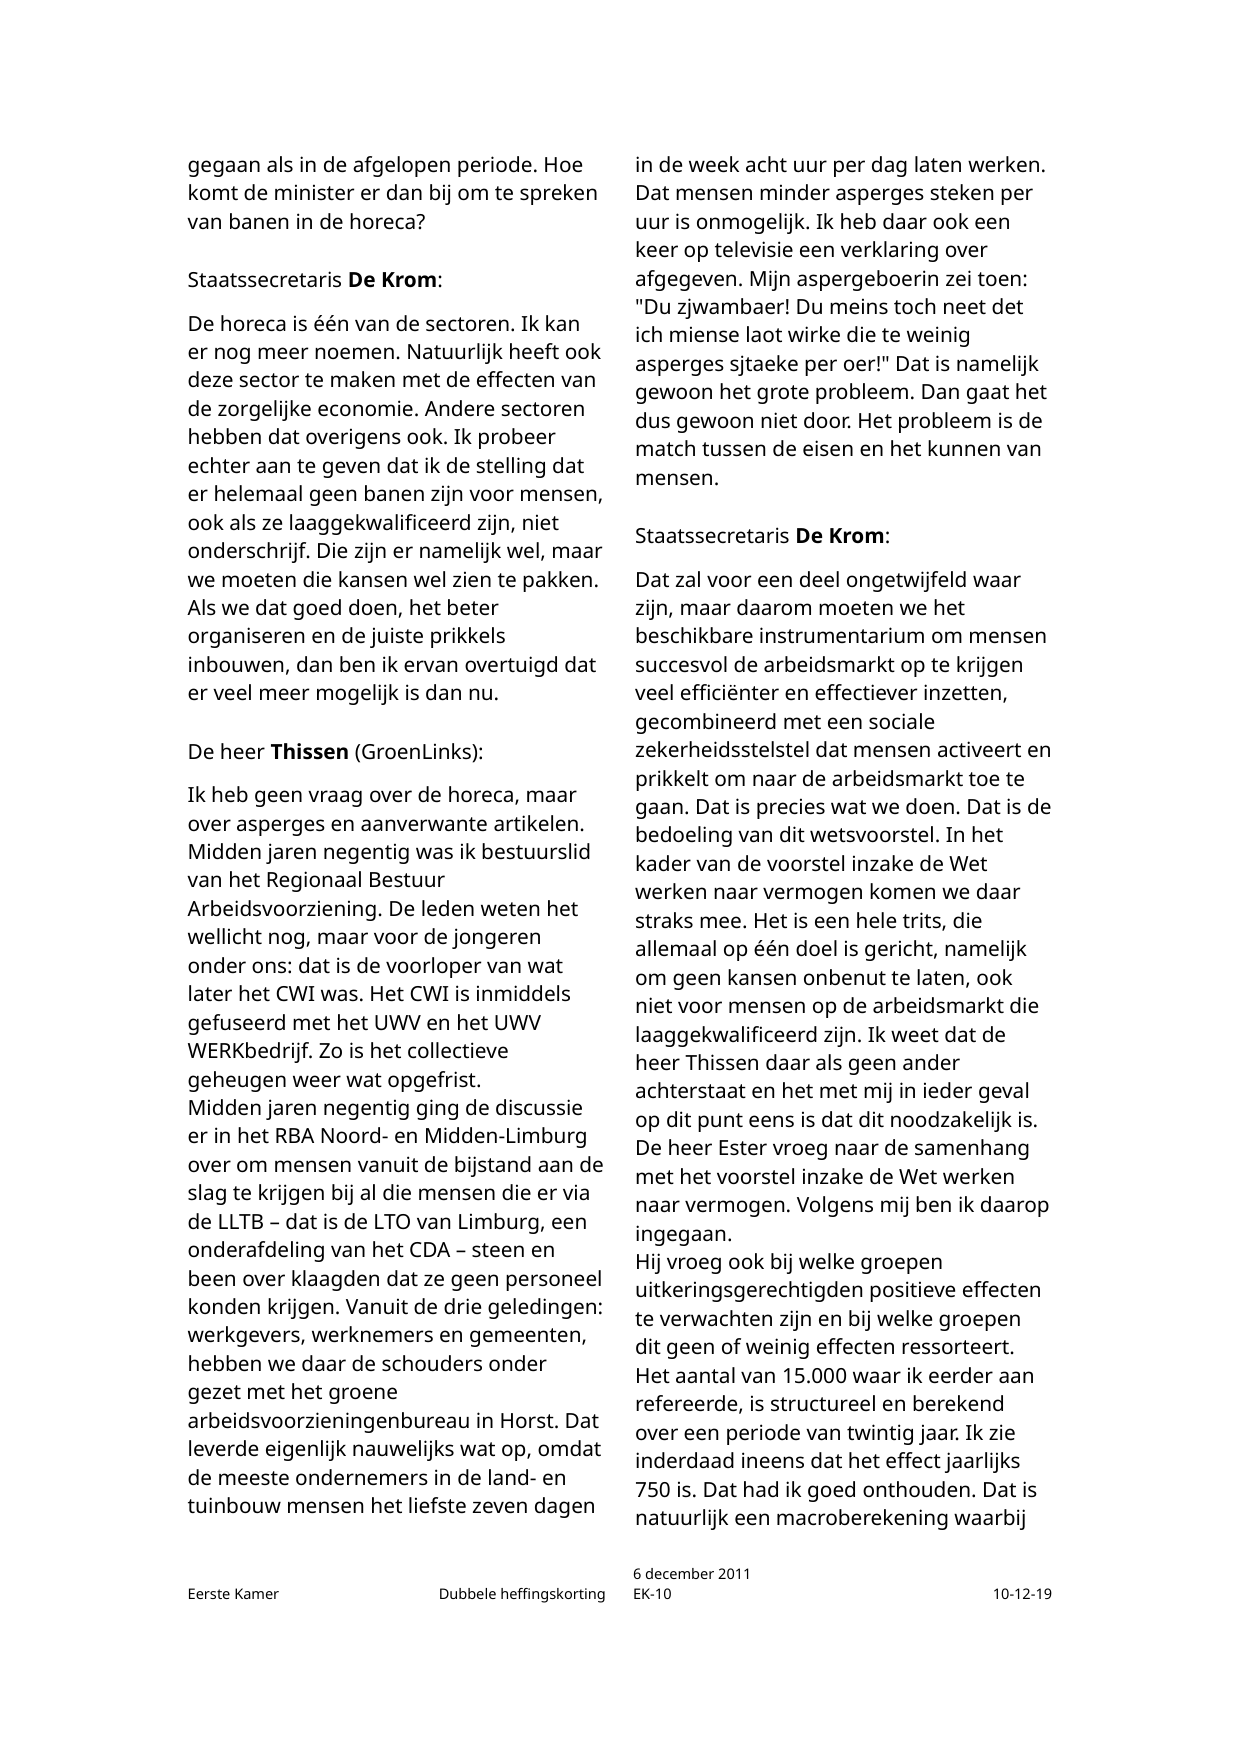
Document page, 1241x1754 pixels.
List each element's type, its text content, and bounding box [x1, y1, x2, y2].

text in de week acht uur per dag laten werken. Dat mensen minder asperges steken per uur is onmogelijk. Ik heb daar ook een keer op televisie een verklaring over afgegeven. Mijn aspergeboerin zei toen: "Du zjwambaer! Du meins toch neet det ich miense laot wirke die te weinig asperges sjtaeke per oer!" Dat is namelijk gewoon het grote probleem. Dan gaat het dus gewoon niet door. Het probleem is de match tussen de eisen en het kunnen van mensen. [635, 150, 1053, 491]
text De heer Ester vroeg naar de samenhang met het voorstel inzake de Wet werken naar vermogen. Volgens mij ben ik daarop ingegaan. [635, 1133, 1053, 1247]
text Staatssecretaris De Krom: [635, 521, 1053, 550]
text De heer Thissen (GroenLinks): [187, 737, 605, 765]
text gegaan als in de afgelopen periode. Hoe komt de minister er dan bij om te spreken van banen in de horeca? [187, 150, 605, 235]
text Ik heb geen vraag over de horeca, maar over asperges en aanverwante artikelen. Midden jaren negentig was ik bestuurslid van het Regionaal Bestuur Arbeidsvoorziening. De leden weten het wellicht nog, maar voor de jongeren onder ons: dat is de voorloper van wat later het CWI was. Het CWI is inmiddels gefuseerd met het UWV en het UWV WERKbedrijf. Zo is het collectieve geheugen weer wat opgefrist. [187, 780, 605, 1093]
text Midden jaren negentig ging de discussie er in het RBA Noord- en Midden-Limburg over om mensen vanuit de bijstand aan de slag te krijgen bij al die mensen die er via de LLTB – dat is de LTO van Limburg, een onderafdeling van het CDA – steen en been over klaagden dat ze geen personeel konden krijgen. Vanuit de drie geledingen: werkgevers, werknemers en gemeenten, hebben we daar de schouders onder gezet met het groene arbeidsvoorzieningenbureau in Horst. Dat leverde eigenlijk nauwelijks wat op, omdat de meeste ondernemers in de land- en tuinbouw mensen het liefste zeven dagen [187, 1093, 605, 1520]
text Staatssecretaris De Krom: [187, 265, 605, 294]
text Dat zal voor een deel ongetwijfeld waar zijn, maar daarom moeten we het beschikbare instrumentarium om mensen succesvol de arbeidsmarkt op te krijgen veel efficiënter en effectiever inzetten, gecombineerd met een sociale zekerheidsstelstel dat mensen activeert en prikkelt om naar de arbeidsmarkt toe te gaan. Dat is precies wat we doen. Dat is de bedoeling van dit wetsvoorstel. In het kader van de voorstel inzake de Wet werken naar vermogen komen we daar straks mee. Het is een hele trits, die allemaal op één doel is gericht, namelijk om geen kansen onbenut te laten, ook niet voor mensen op de arbeidsmarkt die laaggekwalificeerd zijn. Ik weet dat de heer Thissen daar als geen ander achterstaat en het met mij in ieder geval op dit punt eens is dat dit noodzakelijk is. [635, 565, 1053, 1133]
text De horeca is één van de sectoren. Ik kan er nog meer noemen. Natuurlijk heeft ook deze sector te maken met de effecten van de zorgelijke economie. Andere sectoren hebben dat overigens ook. Ik probeer echter aan te geven dat ik de stelling dat er helemaal geen banen zijn voor mensen, ook als ze laaggekwalificeerd zijn, niet onderschrijf. Die zijn er namelijk wel, maar we moeten die kansen wel zien te pakken. Als we dat goed doen, het beter organiseren en de juiste prikkels inbouwen, dan ben ik ervan overtuigd dat er veel meer mogelijk is dan nu. [187, 309, 605, 707]
text Hij vroeg ook bij welke groepen uitkeringsgerechtigden positieve effecten te verwachten zijn en bij welke groepen dit geen of weinig effecten ressorteert. Het aantal van 15.000 waar ik eerder aan refereerde, is structureel en berekend over een periode van twintig jaar. Ik zie inderdaad ineens dat het effect jaarlijks 750 is. Dat had ik goed onthouden. Dat is natuurlijk een macroberekening waarbij [635, 1247, 1053, 1532]
